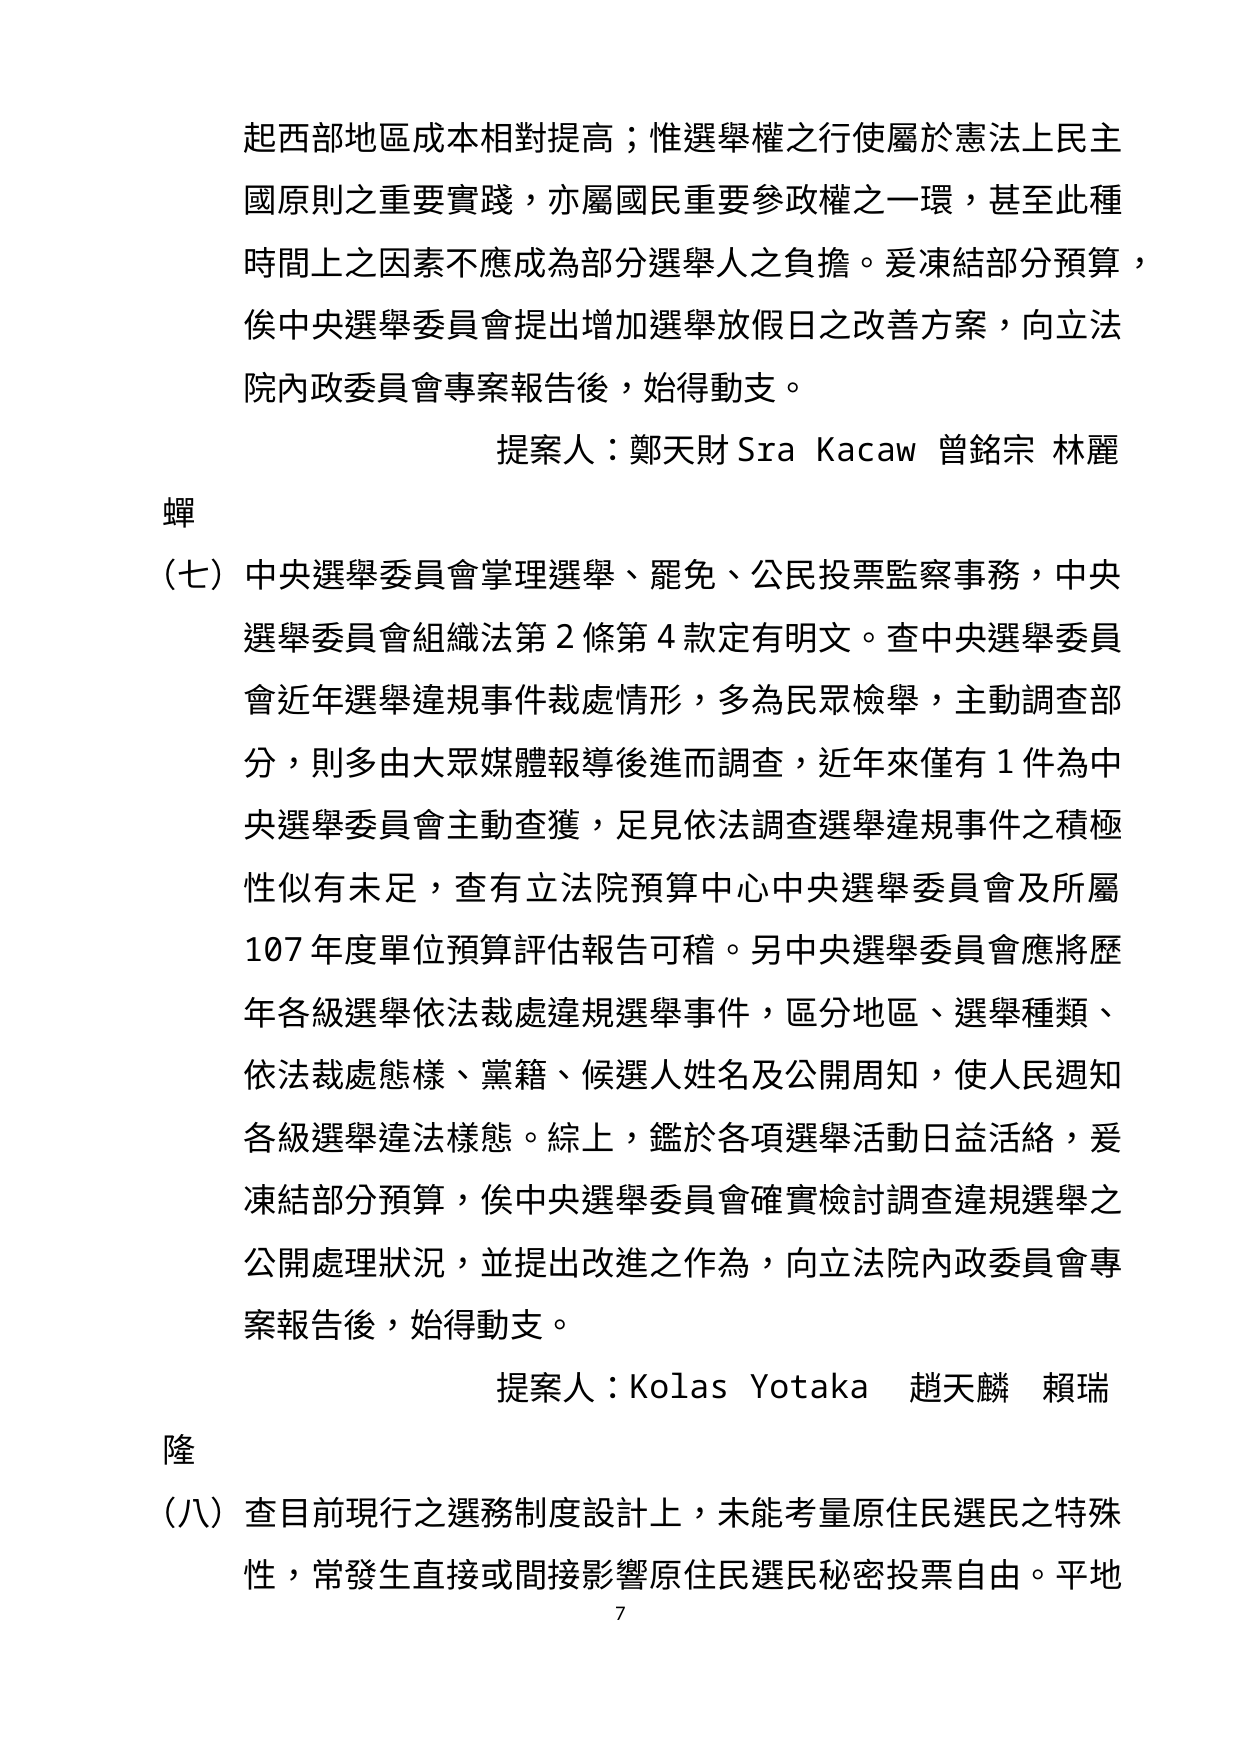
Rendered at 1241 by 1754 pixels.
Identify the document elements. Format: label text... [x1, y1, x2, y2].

text （七）中央選舉委員會掌理選舉、罷免、公民投票監察事務，中央選舉委員會組織法第2條第4款定有明文。查中央選舉委員會近年選舉違規事件裁處情形，多為民眾檢舉，主動調查部分，則多由大眾媒體報導後進而調查，近年來僅有1件為中央選舉委員會主動查獲，足見依法調查選舉違規事件之積極性似有未足，查有立法院預算中心中央選舉委員會及所屬107年度單位預算評估報告可稽。另中央選舉委員會應將歷年各級選舉依法裁處違規選舉事件，區分地區、選舉種類、依法裁處態樣、黨籍、候選人姓名及公開周知，使人民週知各級選舉違法樣態。綜上，鑑於各項選舉活動日益活絡，爰凍結部分預算，俟中央選舉委員會確實檢討調查違規選舉之公開處理狀況，並提出改進之作為，向立法院內政委員會專案報告後，始得動支。 [143, 532, 1123, 1344]
text （八）查目前現行之選務制度設計上，未能考量原住民選民之特殊性，常發生直接或間接影響原住民選民秘密投票自由。平地 [143, 1469, 1123, 1594]
text 提案人：Kolas Yotaka 趙天麟 賴瑞隆 [162, 1344, 1123, 1469]
text 提案人：鄭天財Sra Kacaw 曾銘宗 林麗蟬 [162, 407, 1123, 532]
text （六）按憲法第17條規定，人民有選舉、罷免、創制及複決之權。查目前選舉尚未規劃不在籍投票，我國選舉人仍須返回戶籍所在地才得行使其投票權，若選舉人之原戶籍所在地距離較遠時，常見部分選舉人考量往返交通上時間過長之因素，不返鄉行使其投票權，例如離島交通通勤時間即需耗費近一日，此時對於戶籍所在地設於離島，而本身於台灣本島工作之選舉人相當不利，抑或是由於花東地區往返交通相對不便，戶籍地設於花東地區之選舉人除車票難以購得外，時間花費比起西部地區成本相對提高；惟選舉權之行使屬於憲法上民主國原則之重要實踐，亦屬國民重要參政權之一環，甚至此種時間上之因素不應成為部分選舉人之負擔。爰凍結部分預算，俟中央選舉委員會提出增加選舉放假日之改善方案，向立法院內政委員會專案報告後，始得動支。 [143, 94, 1123, 407]
